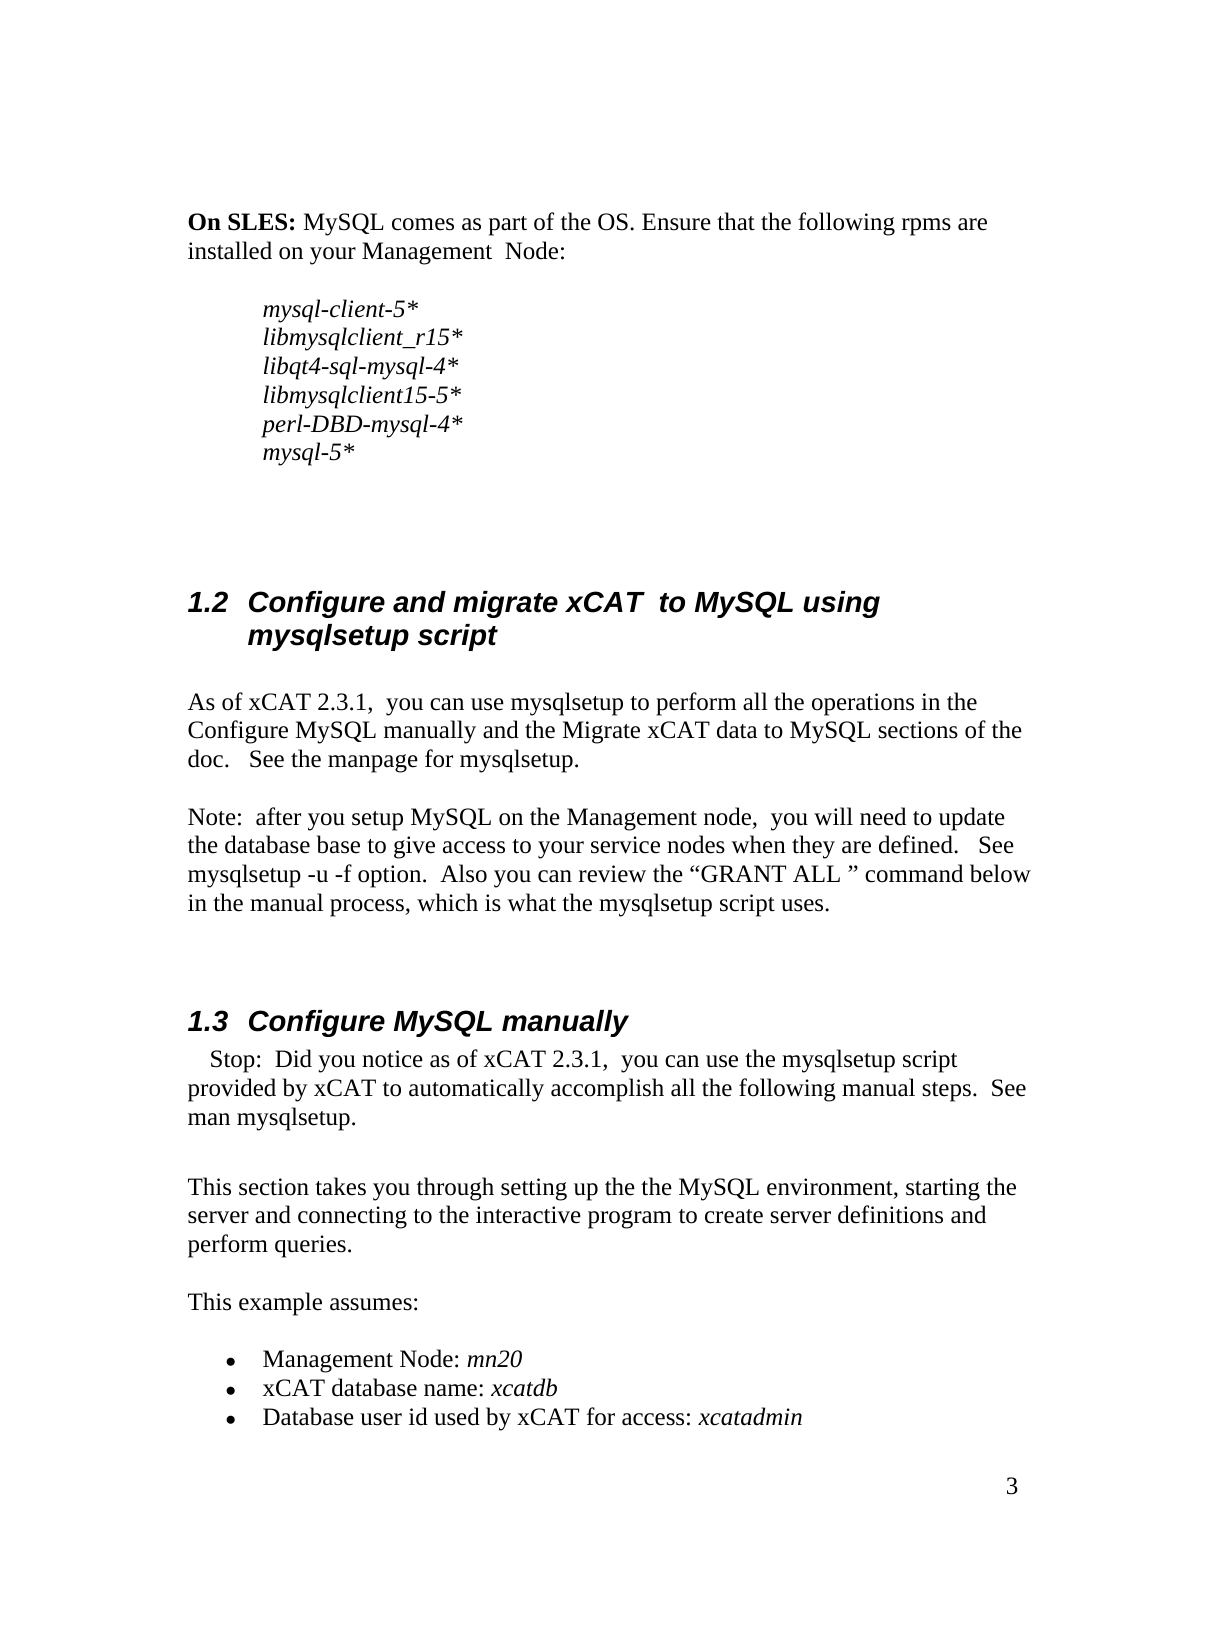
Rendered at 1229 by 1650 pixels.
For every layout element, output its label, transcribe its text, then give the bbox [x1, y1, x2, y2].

text mysql-client-5* [262, 294, 1041, 322]
text As of xCAT 2.3.1, you can use mysqlsetup to perform all the operations in the Configure MySQL manually and the Migrate xCAT data to MySQL sections of the doc. See the manpage for mysqlsetup. [187, 687, 1041, 773]
subtitle Configure MySQL manually [187, 1004, 1041, 1038]
text perl-DBD-mysql-4* [262, 409, 1041, 437]
text mysql-5* [262, 437, 1041, 466]
text libmysqlclient15-5* [262, 380, 1041, 409]
list Database user id used by xCAT for access: xcatadmin [225, 1402, 1041, 1430]
text This section takes you through setting up the the MySQL environment, starting the server and connecting to the interactive program to create server definitions and perform queries. [187, 1172, 1041, 1258]
subtitle Configure and migrate xCAT to MySQL using mysqlsetup script [187, 585, 1041, 652]
list xCAT database name: xcatdb [225, 1373, 1041, 1402]
text On SLES: MySQL comes as part of the OS. Ensure that the following rpms are installed on your Management Node: [187, 207, 1041, 294]
text libmysqlclient_r15* [187, 322, 1041, 351]
text libqt4-sql-mysql-4* [262, 351, 1041, 380]
list Management Node: mn20 [225, 1344, 1041, 1373]
text This example assumes: [187, 1287, 1041, 1315]
text Stop: Did you notice as of xCAT 2.3.1, you can use the mysqlsetup script provided by xCAT to automatically accomplish all the following manual steps. See man mysqlsetup. [187, 1044, 1041, 1130]
text Note: after you setup MySQL on the Management node, you will need to update the database base to give access to your service nodes when they are defined. See mysqlsetup -u -f option. Also you can review the “GRANT ALL ” command below in the manual process, which is what the mysqlsetup script uses. [187, 802, 1041, 917]
